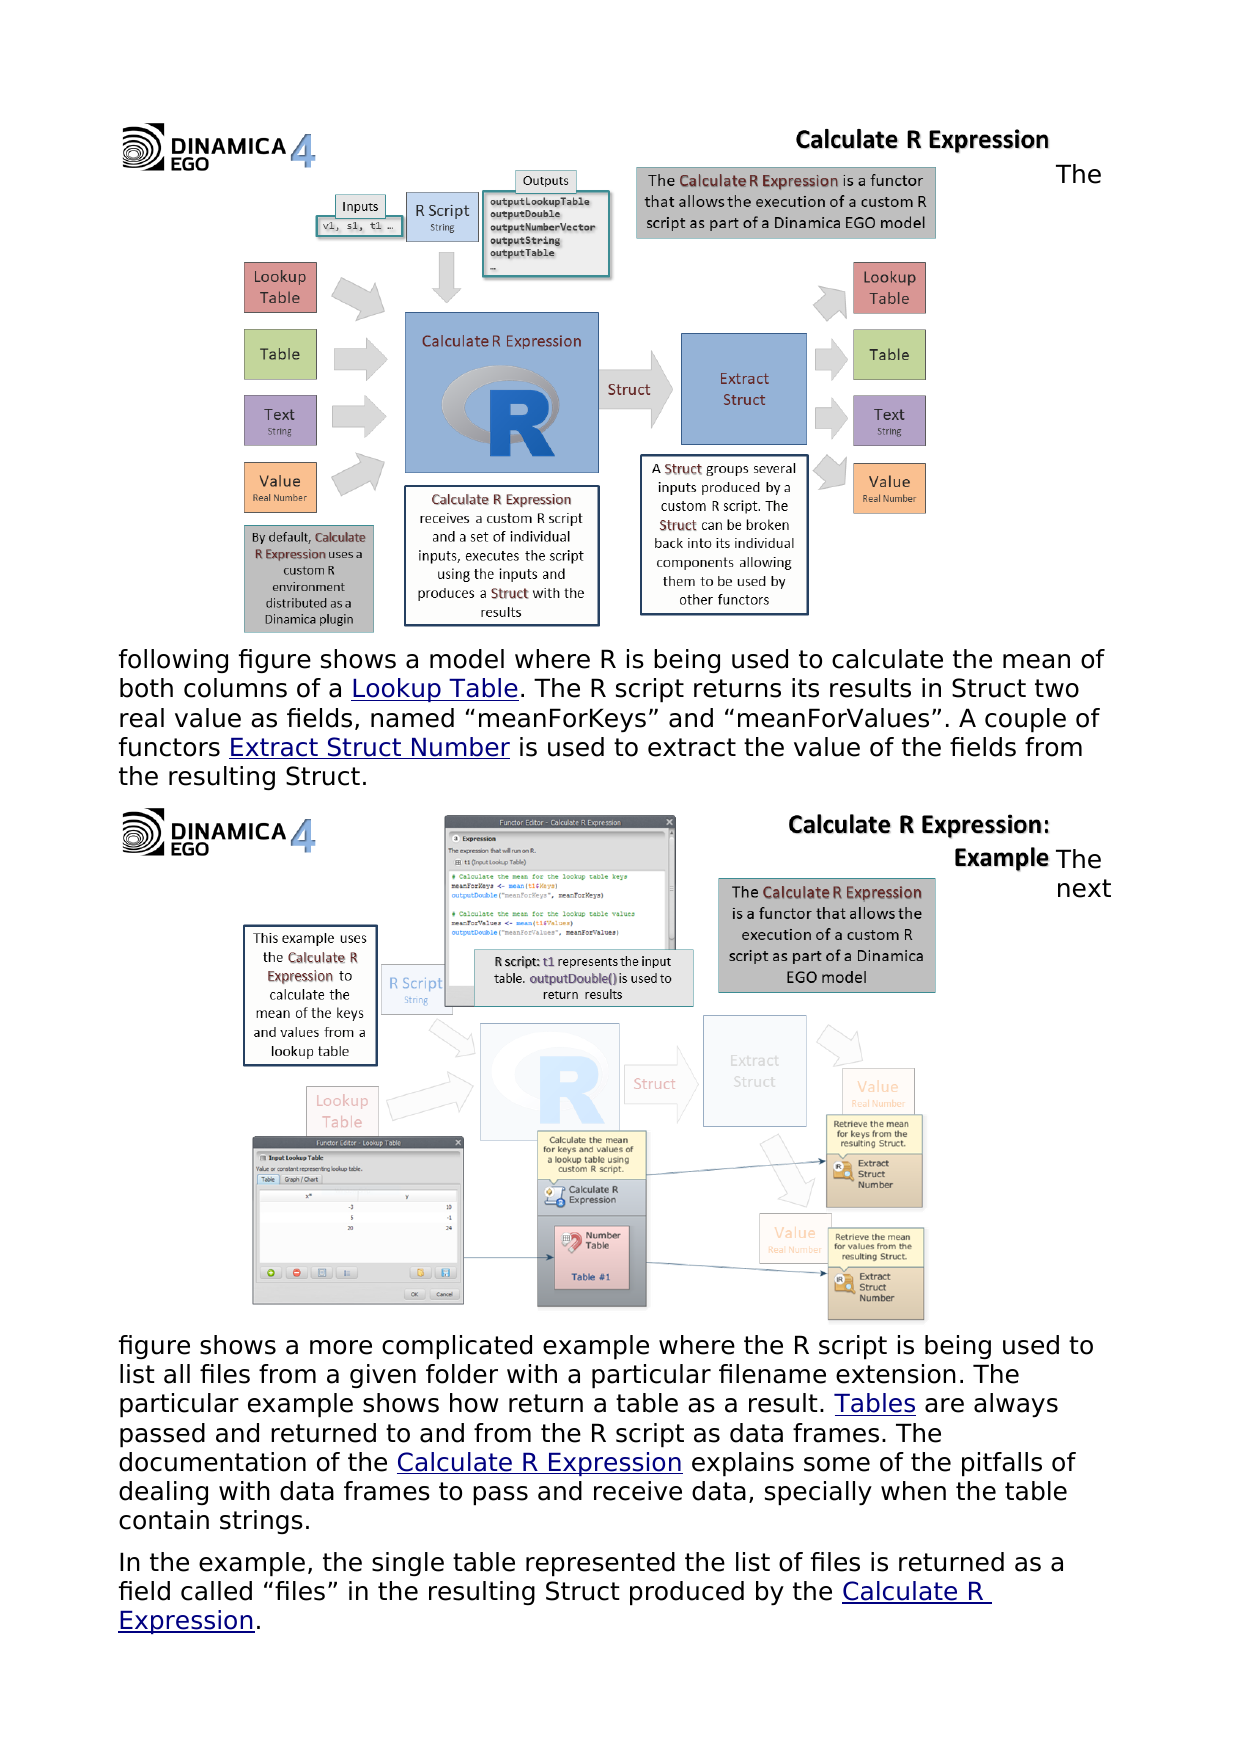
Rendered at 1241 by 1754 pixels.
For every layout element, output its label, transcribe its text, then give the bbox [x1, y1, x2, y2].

picture [118, 118, 1056, 646]
text In the example, the single table represented the list of files is returned as a field called “files” in the resulting Struct produced by the Calculate R Expression. [118, 1548, 1122, 1635]
text The next figure shows a more complicated example where the R script is being used to list all files from a given folder with a particular filename extension. The particular example shows how return a table as a result. Tables are always passed and returned to and from the R script as data frames. The documentation of the Calculate R Expression explains some of the pitfalls of dealing with data frames to pass and receive data, specially when the table contain strings. [118, 846, 1122, 1535]
picture [118, 803, 1056, 1332]
text The following figure shows a model where R is being used to calculate the mean of both columns of a Lookup Table. The R script returns its results in Struct two real value as fields, named “meanForKeys” and “meanForValues”. A couple of functors Extract Struct Number is used to extract the value of the fields from the resulting Struct. [118, 160, 1122, 791]
